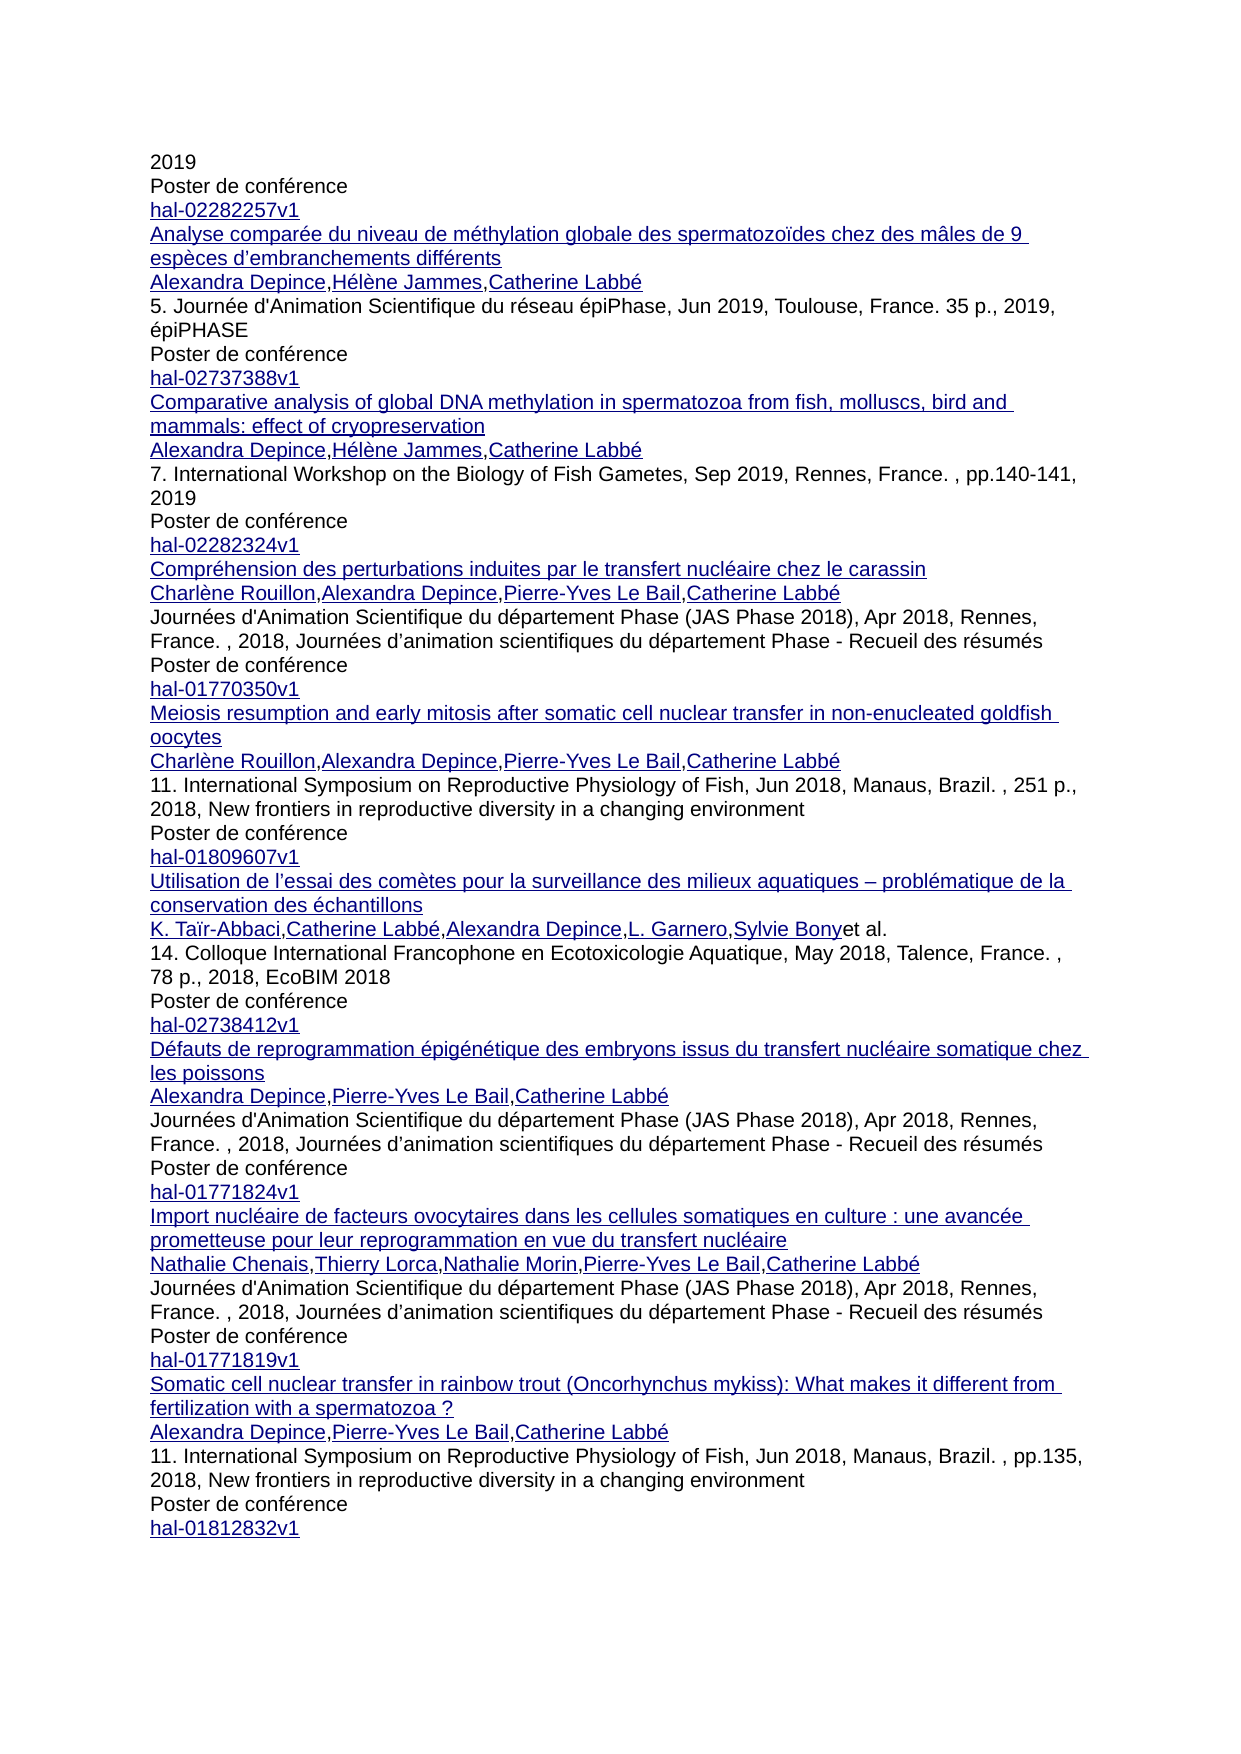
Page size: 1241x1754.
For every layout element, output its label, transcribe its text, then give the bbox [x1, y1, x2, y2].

table_cell Effect of breeding water temperature on sperm DNA methylation Audrey Laurent,Stéphanie Kica,Catherine Labbé 7. International Workshop on the Biology of Fish Gametes, Sep 2019, Rennes, France. , pp.100-100, 2019 Poster de conférence hal-02282257v1 [150, 150, 1090, 222]
table_cell Meiosis resumption and early mitosis after somatic cell nuclear transfer in non-enucleated goldfish oocytes Charlène Rouillon,Alexandra Depince,Pierre-Yves Le Bail,Catherine Labbé 11. International Symposium on Reproductive Physiology of Fish, Jun 2018, Manaus, Brazil. , 251 p., 2018, New frontiers in reproductive diversity in a changing environment Poster de conférence hal-01809607v1 [150, 701, 1090, 869]
table_cell Comparative analysis of global DNA methylation in spermatozoa from fish, molluscs, bird and mammals: effect of cryopreservation Alexandra Depince,Hélène Jammes,Catherine Labbé 7. International Workshop on the Biology of Fish Gametes, Sep 2019, Rennes, France. , pp.140-141, 2019 Poster de conférence hal-02282324v1 [150, 390, 1090, 557]
table_cell Défauts de reprogrammation épigénétique des embryons issus du transfert nucléaire somatique chez les poissons Alexandra Depince,Pierre-Yves Le Bail,Catherine Labbé Journées d'Animation Scientifique du département Phase (JAS Phase 2018), Apr 2018, Rennes, France. , 2018, Journées d’animation scientifiques du département Phase - Recueil des résumés Poster de conférence hal-01771824v1 [150, 1036, 1090, 1204]
table_cell Analyse comparée du niveau de méthylation globale des spermatozoïdes chez des mâles de 9 espèces d’embranchements différents Alexandra Depince,Hélène Jammes,Catherine Labbé 5. Journée d'Animation Scientifique du réseau épiPhase, Jun 2019, Toulouse, France. 35 p., 2019, épiPHASE Poster de conférence hal-02737388v1 [150, 222, 1090, 389]
table_cell Compréhension des perturbations induites par le transfert nucléaire chez le carassin Charlène Rouillon,Alexandra Depince,Pierre-Yves Le Bail,Catherine Labbé Journées d'Animation Scientifique du département Phase (JAS Phase 2018), Apr 2018, Rennes, France. , 2018, Journées d’animation scientifiques du département Phase - Recueil des résumés Poster de conférence hal-01770350v1 [150, 557, 1090, 701]
table_cell Import nucléaire de facteurs ovocytaires dans les cellules somatiques en culture : une avancée prometteuse pour leur reprogrammation en vue du transfert nucléaire Nathalie Chenais,Thierry Lorca,Nathalie Morin,Pierre-Yves Le Bail,Catherine Labbé Journées d'Animation Scientifique du département Phase (JAS Phase 2018), Apr 2018, Rennes, France. , 2018, Journées d’animation scientifiques du département Phase - Recueil des résumés Poster de conférence hal-01771819v1 [150, 1204, 1090, 1372]
table_cell Somatic cell nuclear transfer in rainbow trout (Oncorhynchus mykiss): What makes it different from fertilization with a spermatozoa ? Alexandra Depince,Pierre-Yves Le Bail,Catherine Labbé 11. International Symposium on Reproductive Physiology of Fish, Jun 2018, Manaus, Brazil. , pp.135, 2018, New frontiers in reproductive diversity in a changing environment Poster de conférence hal-01812832v1 [150, 1372, 1090, 1539]
table_cell Utilisation de l’essai des comètes pour la surveillance des milieux aquatiques – problématique de la conservation des échantillons K. Taïr-Abbaci,Catherine Labbé,Alexandra Depince,L. Garnero,Sylvie Bonyet al. 14. Colloque International Francophone en Ecotoxicologie Aquatique, May 2018, Talence, France. , 78 p., 2018, EcoBIM 2018 Poster de conférence hal-02738412v1 [150, 869, 1090, 1036]
